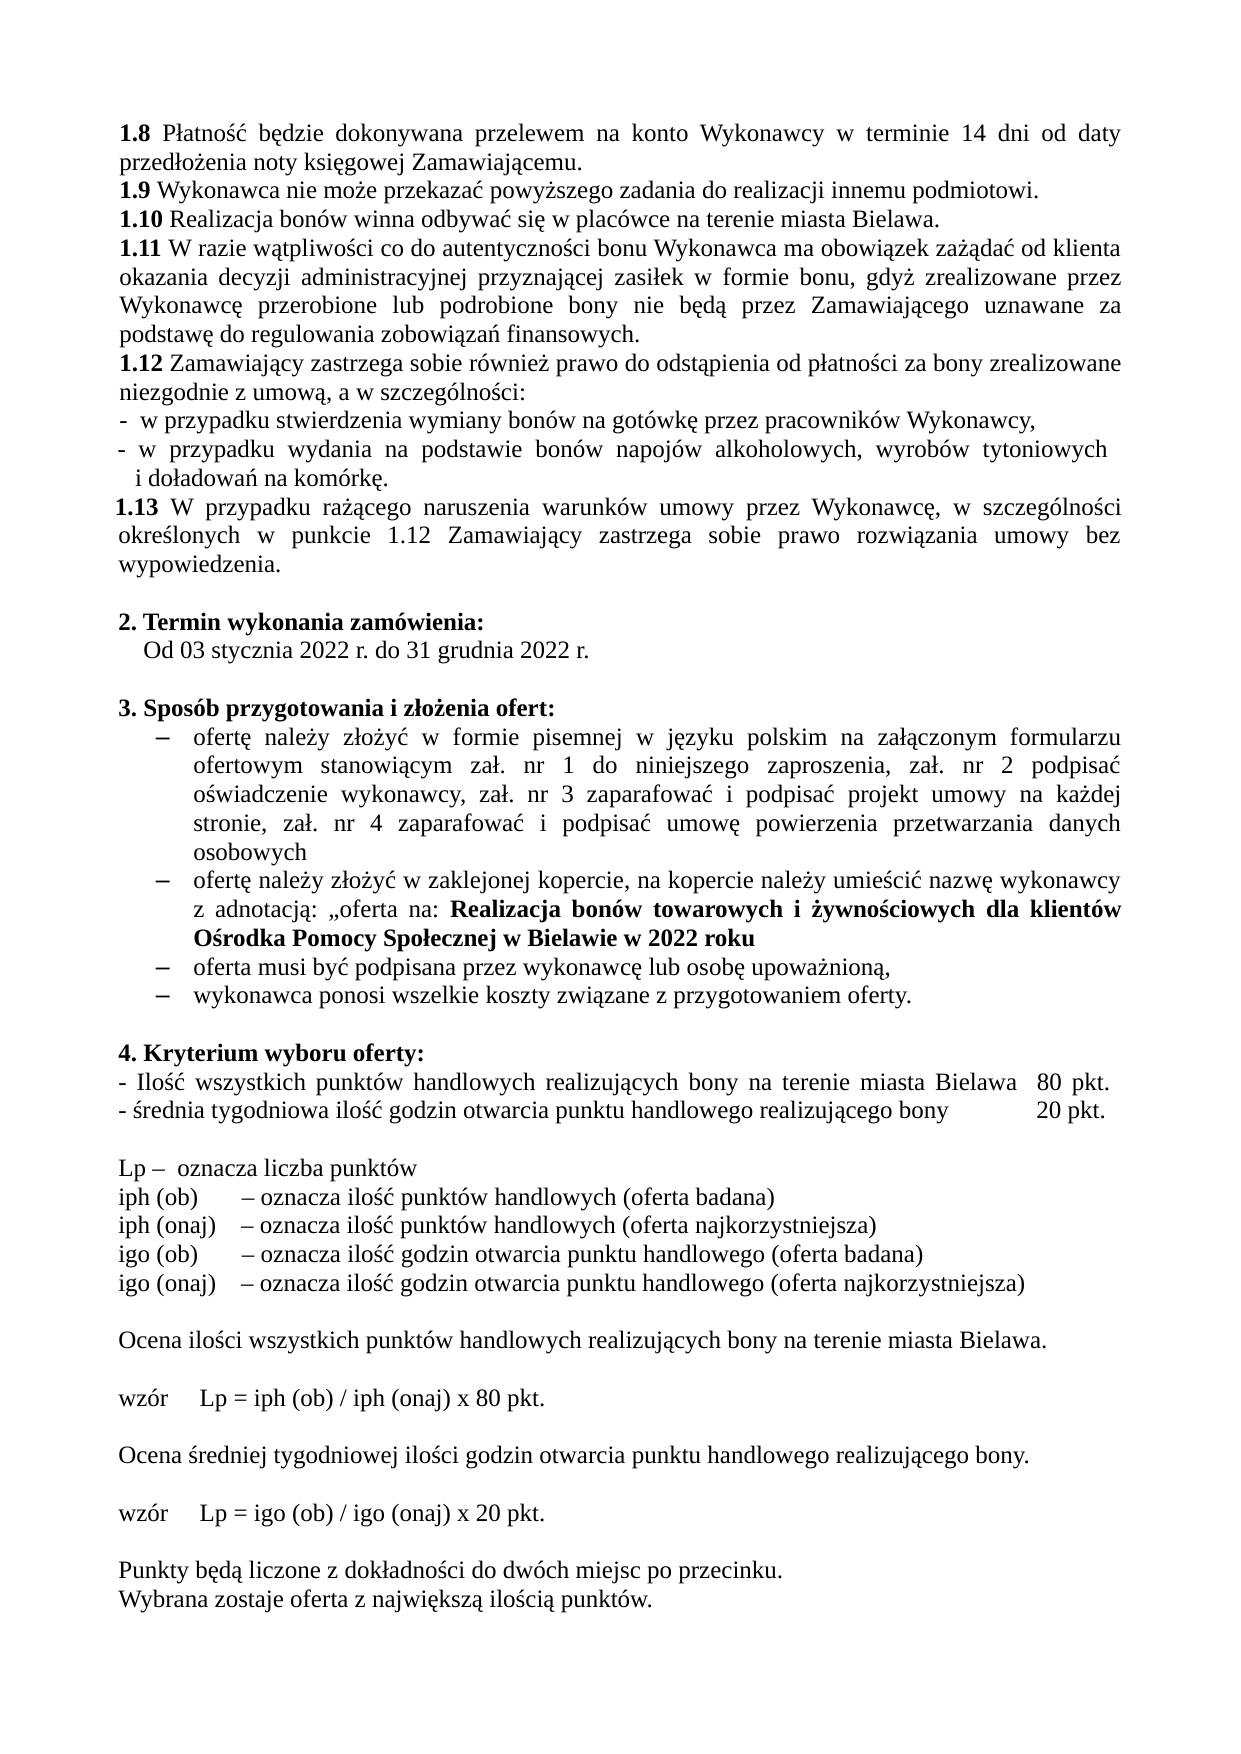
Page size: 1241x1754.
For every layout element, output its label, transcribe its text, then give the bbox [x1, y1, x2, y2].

text Od 03 stycznia 2022 r. do 31 grudnia 2022 r. [118, 636, 1122, 664]
text - Ilość wszystkich punktów handlowych realizujących bony na terenie miasta Bielawa 80 pkt. - średnia tygodniowa ilość godzin otwarcia punktu handlowego realizującego bony 20 pkt. [118, 1067, 1122, 1124]
list oferta musi być podpisana przez wykonawcę lub osobę upoważnioną, [156, 952, 1122, 981]
text 1.10 Realizacja bonów winna odbywać się w placówce na terenie miasta Bielawa. [119, 204, 1122, 233]
text 1.13 W przypadku rażącego naruszenia warunków umowy przez Wykonawcę, w szczególności określonych w punkcie 1.12 Zamawiający zastrzega sobie prawo rozwiązania umowy bez wypowiedzenia. [114, 492, 1122, 578]
text 2. Termin wykonania zamówienia: [118, 607, 1122, 636]
text - w przypadku stwierdzenia wymiany bonów na gotówkę przez pracowników Wykonawcy, [119, 406, 1122, 434]
text Lp – oznacza liczba punktów [118, 1153, 1122, 1182]
text Punkty będą liczone z dokładności do dwóch miejsc po przecinku. [118, 1556, 1122, 1584]
text 1.9 Wykonawca nie może przekazać powyższego zadania do realizacji innemu podmiotowi. [119, 176, 1122, 204]
text 3. Sposób przygotowania i złożenia ofert: [118, 693, 1122, 722]
text wzór Lp = iph (ob) / iph (onaj) x 80 pkt. [118, 1383, 1122, 1412]
text iph (onaj) – oznacza ilość punktów handlowych (oferta najkorzystniejsza) [118, 1211, 1122, 1239]
text igo (ob) – oznacza ilość godzin otwarcia punktu handlowego (oferta badana) [118, 1239, 1122, 1268]
text wzór Lp = igo (ob) / igo (onaj) x 20 pkt. [118, 1498, 1122, 1527]
text 1.12 Zamawiający zastrzega sobie również prawo do odstąpienia od płatności za bony zrealizowane niezgodnie z umową, a w szczególności: [119, 348, 1122, 406]
text 4. Kryterium wyboru oferty: [118, 1038, 1122, 1067]
text igo (onaj) – oznacza ilość godzin otwarcia punktu handlowego (oferta najkorzystniejsza) [118, 1268, 1122, 1297]
list wykonawca ponosi wszelkie koszty związane z przygotowaniem oferty. [156, 981, 1122, 1009]
list ofertę należy złożyć w formie pisemnej w języku polskim na załączonym formularzu ofertowym stanowiącym zał. nr 1 do niniejszego zaproszenia, zał. nr 2 podpisać oświadczenie wykonawcy, zał. nr 3 zaparafować i podpisać projekt umowy na każdej stronie, zał. nr 4 zaparafować i podpisać umowę powierzenia przetwarzania danych osobowych [156, 722, 1122, 866]
text Wybrana zostaje oferta z największą ilością punktów. [118, 1584, 1122, 1613]
text - w przypadku wydania na podstawie bonów napojów alkoholowych, wyrobów tytoniowych i doładowań na komórkę. [117, 434, 1122, 492]
text 1.8 Płatność będzie dokonywana przelewem na konto Wykonawcy w terminie 14 dni od daty przedłożenia noty księgowej Zamawiającemu. [119, 118, 1122, 176]
list ofertę należy złożyć w zaklejonej kopercie, na kopercie należy umieścić nazwę wykonawcy z adnotacją: „oferta na: Realizacja bonów towarowych i żywnościowych dla klientów Ośrodka Pomocy Społecznej w Bielawie w 2022 roku [156, 866, 1122, 952]
text iph (ob) – oznacza ilość punktów handlowych (oferta badana) [118, 1182, 1122, 1211]
text Ocena średniej tygodniowej ilości godzin otwarcia punktu handlowego realizującego bony. [118, 1441, 1122, 1469]
text Ocena ilości wszystkich punktów handlowych realizujących bony na terenie miasta Bielawa. [118, 1326, 1122, 1354]
text 1.11 W razie wątpliwości co do autentyczności bonu Wykonawca ma obowiązek zażądać od klienta okazania decyzji administracyjnej przyznającej zasiłek w formie bonu, gdyż zrealizowane przez Wykonawcę przerobione lub podrobione bony nie będą przez Zamawiającego uznawane za podstawę do regulowania zobowiązań finansowych. [119, 233, 1122, 348]
